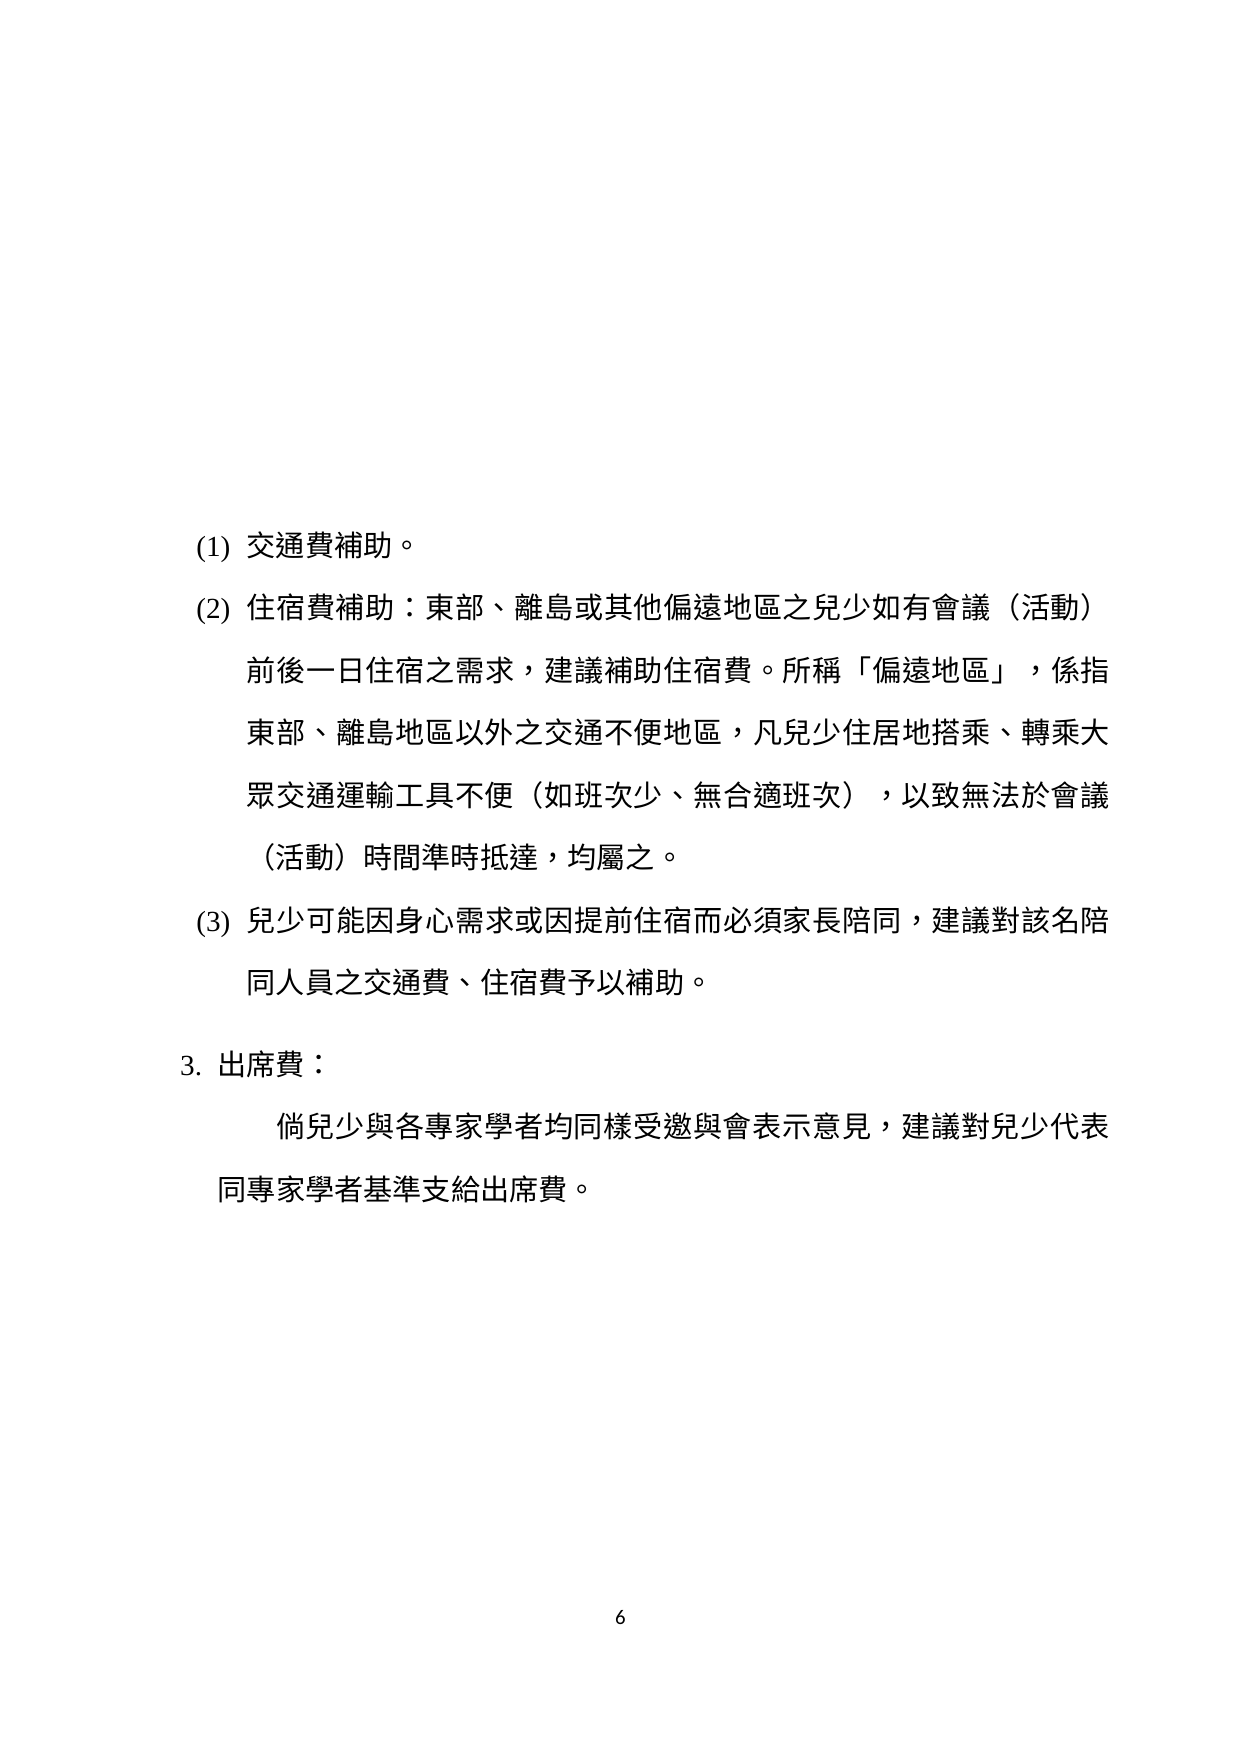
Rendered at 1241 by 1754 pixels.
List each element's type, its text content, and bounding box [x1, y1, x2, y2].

list 交通費補助。 [196, 502, 1110, 564]
list 住宿費補助：東部、離島或其他偏遠地區之兒少如有會議（活動）前後一日住宿之需求，建議補助住宿費。所稱「偏遠地區」，係指東部、離島地區以外之交通不便地區，凡兒少住居地搭乘、轉乘大眾交通運輸工具不便（如班次少、無合適班次），以致無法於會議（活動）時間準時抵達，均屬之。 [196, 564, 1110, 877]
list 出席費： [180, 1021, 1110, 1083]
list 兒少可能因身心需求或因提前住宿而必須家長陪同，建議對該名陪同人員之交通費、住宿費予以補助。 [196, 877, 1110, 1002]
text 倘兒少與各專家學者均同樣受邀與會表示意見，建議對兒少代表同專家學者基準支給出席費。 [217, 1083, 1110, 1208]
